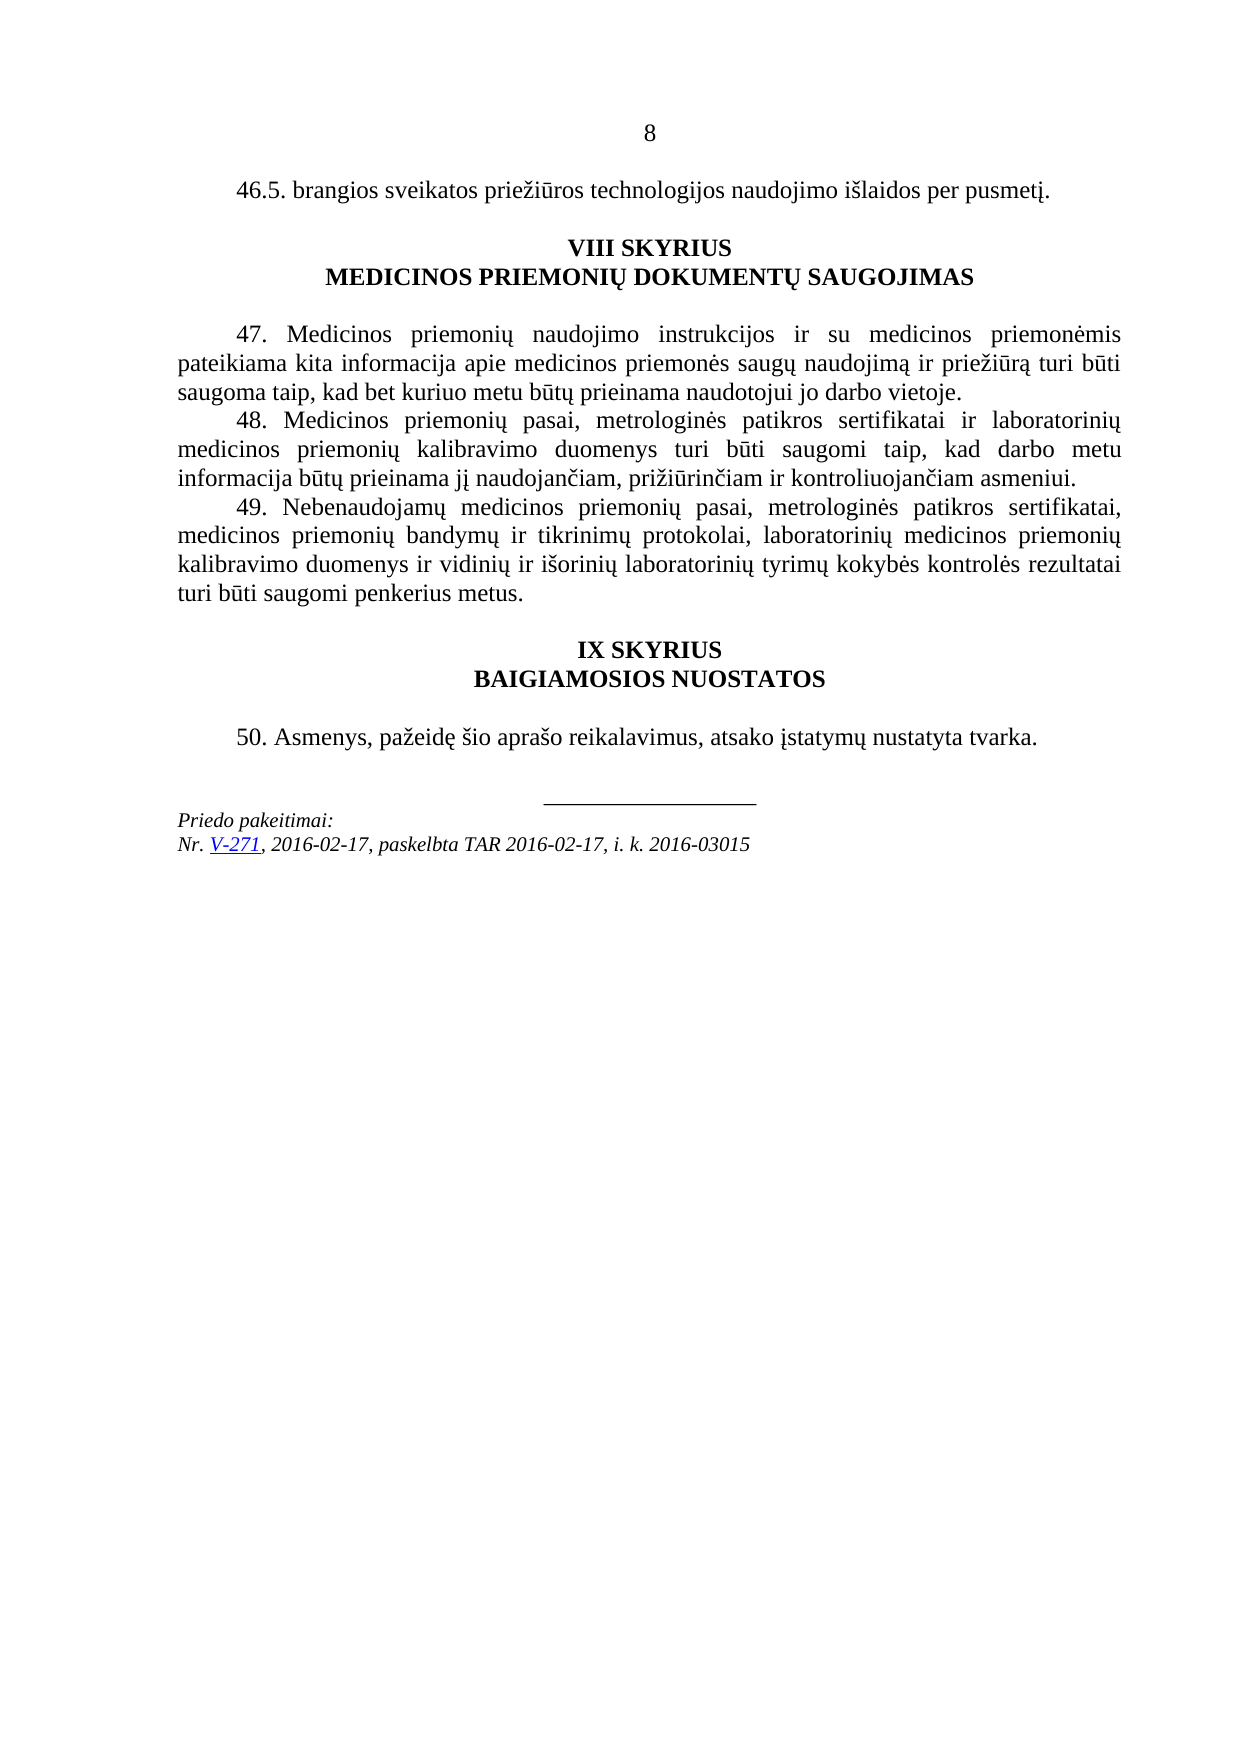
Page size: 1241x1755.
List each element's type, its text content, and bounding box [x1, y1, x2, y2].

text Priedo pakeitimai: [177, 808, 1122, 832]
text Nr. V-271, 2016-02-17, paskelbta TAR 2016-02-17, i. k. 2016-03015 [177, 832, 1122, 856]
text VIII SKYRIUS [177, 233, 1122, 262]
text 48. Medicinos priemonių pasai, metrologinės patikros sertifikatai ir laboratorinių medicinos priemonių kalibravimo duomenys turi būti saugomi taip, kad darbo metu informacija būtų prieinama jį naudojančiam, prižiūrinčiam ir kontroliuojančiam asmeniui. [177, 406, 1122, 492]
text 50. Asmenys, pažeidę šio aprašo reikalavimus, atsako įstatymų nustatyta tvarka. [177, 722, 1122, 751]
text BAIGIAMOSIOS NUOSTATOS [177, 664, 1122, 693]
text 47. Medicinos priemonių naudojimo instrukcijos ir su medicinos priemonėmis pateikiama kita informacija apie medicinos priemonės saugų naudojimą ir priežiūrą turi būti saugoma taip, kad bet kuriuo metu būtų prieinama naudotojui jo darbo vietoje. [177, 319, 1122, 406]
text IX SKYRIUS [177, 636, 1122, 664]
text MEDICINOS priemonių DOKUMENTŲ SAUGOJIMAS [177, 262, 1122, 291]
text _________________ [177, 779, 1122, 808]
text 46.5. brangios sveikatos priežiūros technologijos naudojimo išlaidos per pusmetį. [177, 176, 1122, 204]
text 49. Nebenaudojamų medicinos priemonių pasai, metrologinės patikros sertifikatai, medicinos priemonių bandymų ir tikrinimų protokolai, laboratorinių medicinos priemonių kalibravimo duomenys ir vidinių ir išorinių laboratorinių tyrimų kokybės kontrolės rezultatai turi būti saugomi penkerius metus. [177, 492, 1122, 607]
